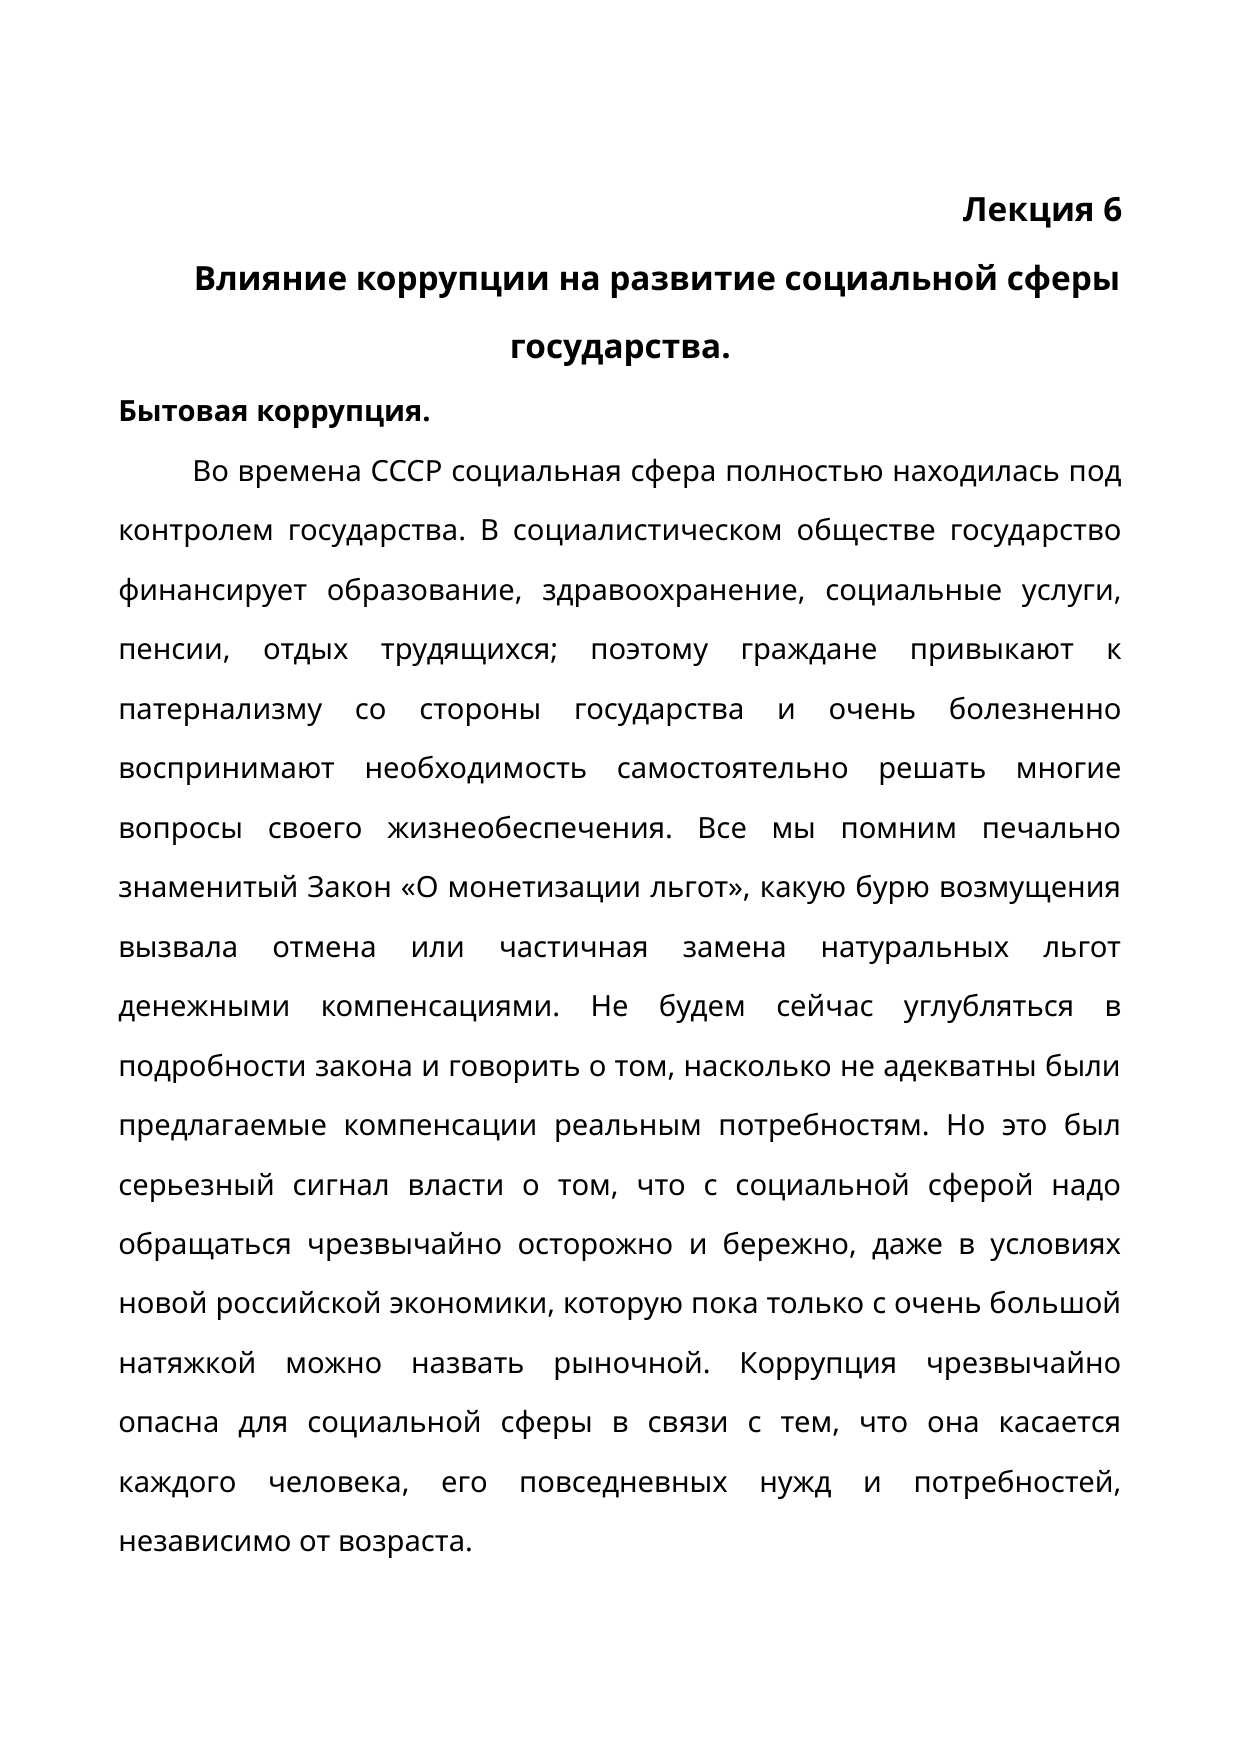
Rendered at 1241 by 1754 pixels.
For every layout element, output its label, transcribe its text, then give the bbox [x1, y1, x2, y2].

text Влияние коррупции на развитие социальной сферы государства. [118, 254, 1122, 368]
text Бытовая коррупция. [118, 391, 1122, 430]
text Лекция 6 [118, 186, 1122, 232]
text Во времена СССР социальная сфера полностью находилась под контролем государства. В социалистическом обществе государство финансирует образование, здравоохранение, социальные услуги, пенсии, отдых трудящихся; поэтому граждане привыкают к патернализму со стороны государства и очень болезненно воспринимают необходимость самостоятельно решать многие вопросы своего жизнеобеспечения. Все мы помним печально знаменитый Закон «О монетизации льгот», какую бурю возмущения вызвала отмена или частичная замена натуральных льгот денежными компенсациями. Не будем сейчас углубляться в подробности закона и говорить о том, насколько не адекватны были предлагаемые компенсации реальным потребностям. Но это был серьезный сигнал власти о том, что с социальной сферой надо обращаться чрезвычайно осторожно и бережно, даже в условиях новой российской экономики, которую пока только с очень большой натяжкой можно назвать рыночной. Коррупция чрезвычайно опасна для социальной сферы в связи с тем, что она касается каждого человека, его повседневных нужд и потребностей, независимо от возраста. [118, 450, 1122, 1560]
